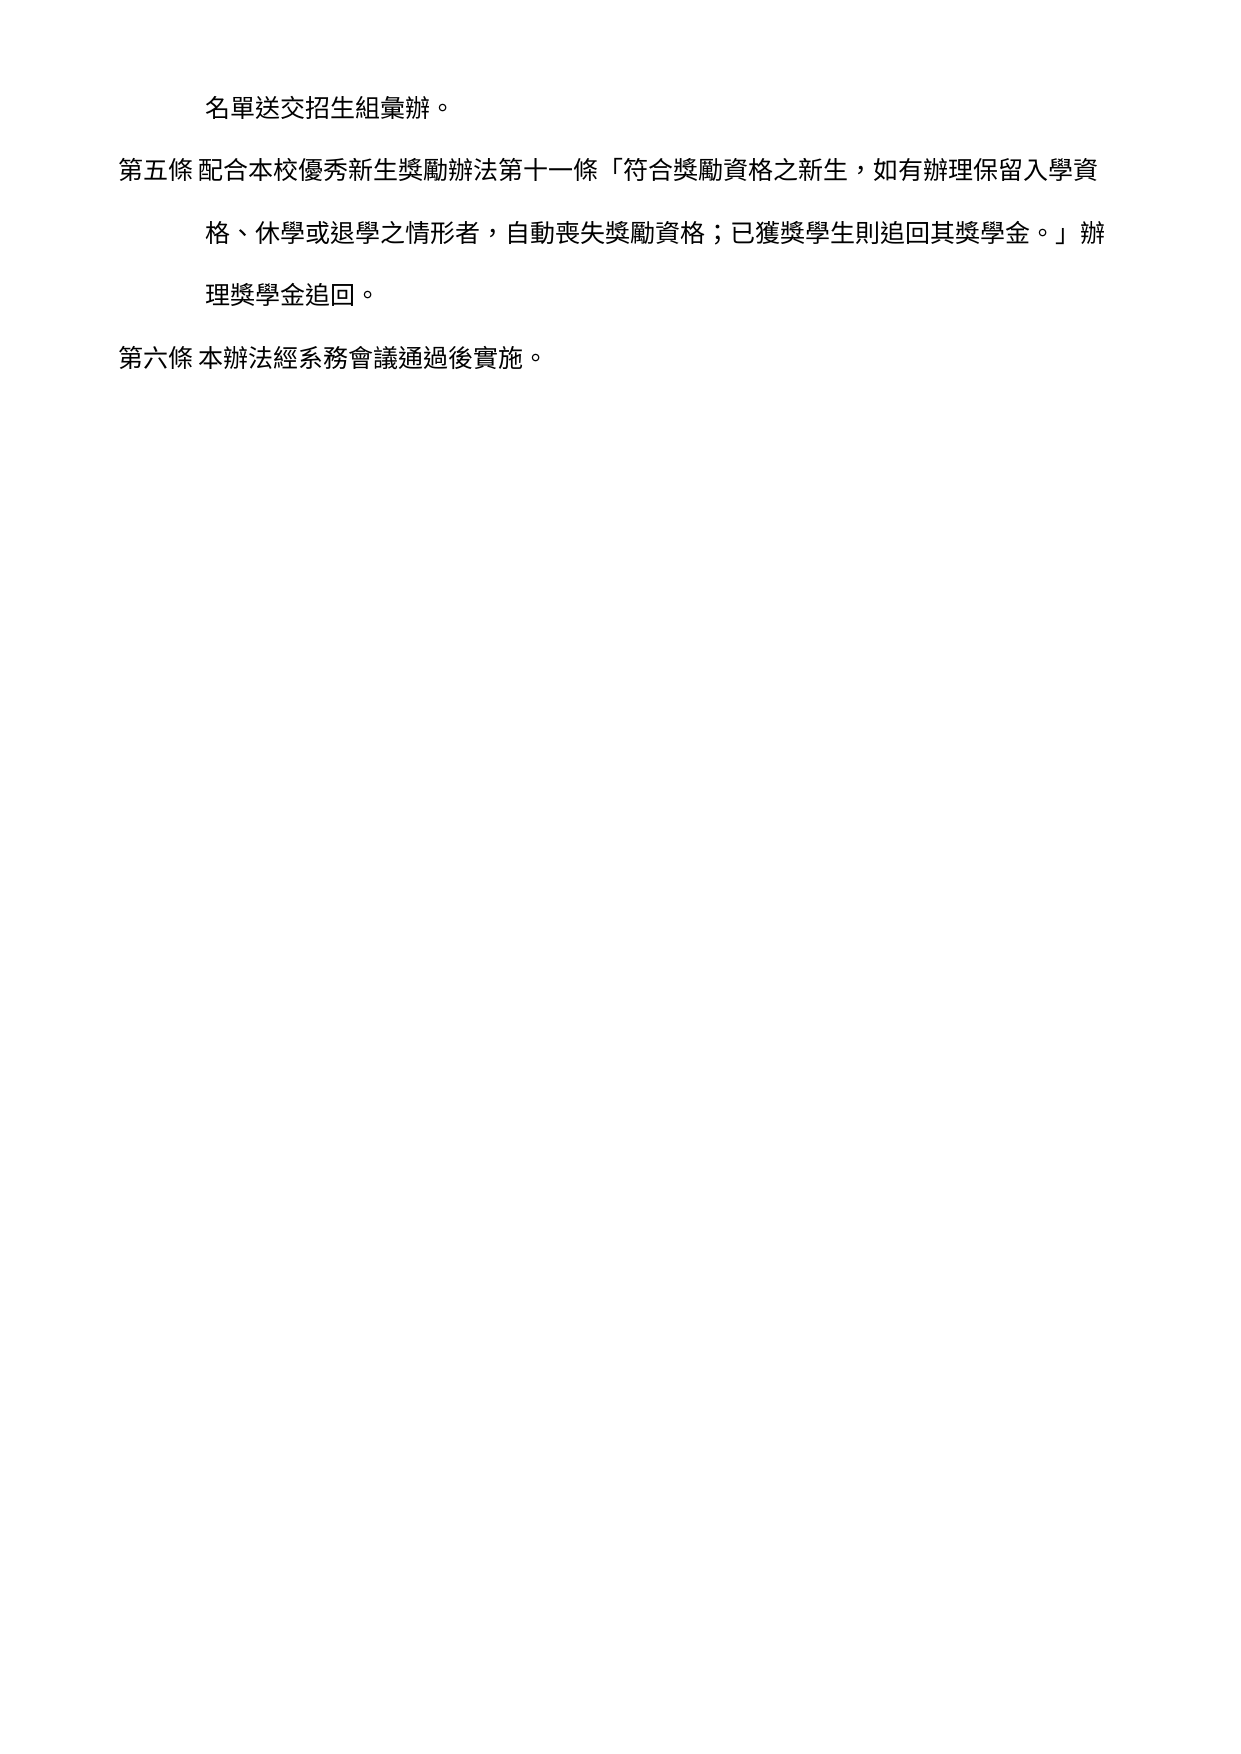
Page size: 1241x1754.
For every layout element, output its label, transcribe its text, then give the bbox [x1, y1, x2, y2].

text 第五條 配合本校優秀新生獎勵辦法第十一條「符合獎勵資格之新生，如有辦理保留入學資格、休學或退學之情形者，自動喪失獎勵資格；已獲獎學生則追回其獎學金。」辦理獎學金追回。 [118, 127, 1122, 314]
text 第六條 本辦法經系務會議通過後實施。 [118, 314, 1122, 377]
text 名單送交招生組彙辦。 [118, 64, 1122, 127]
